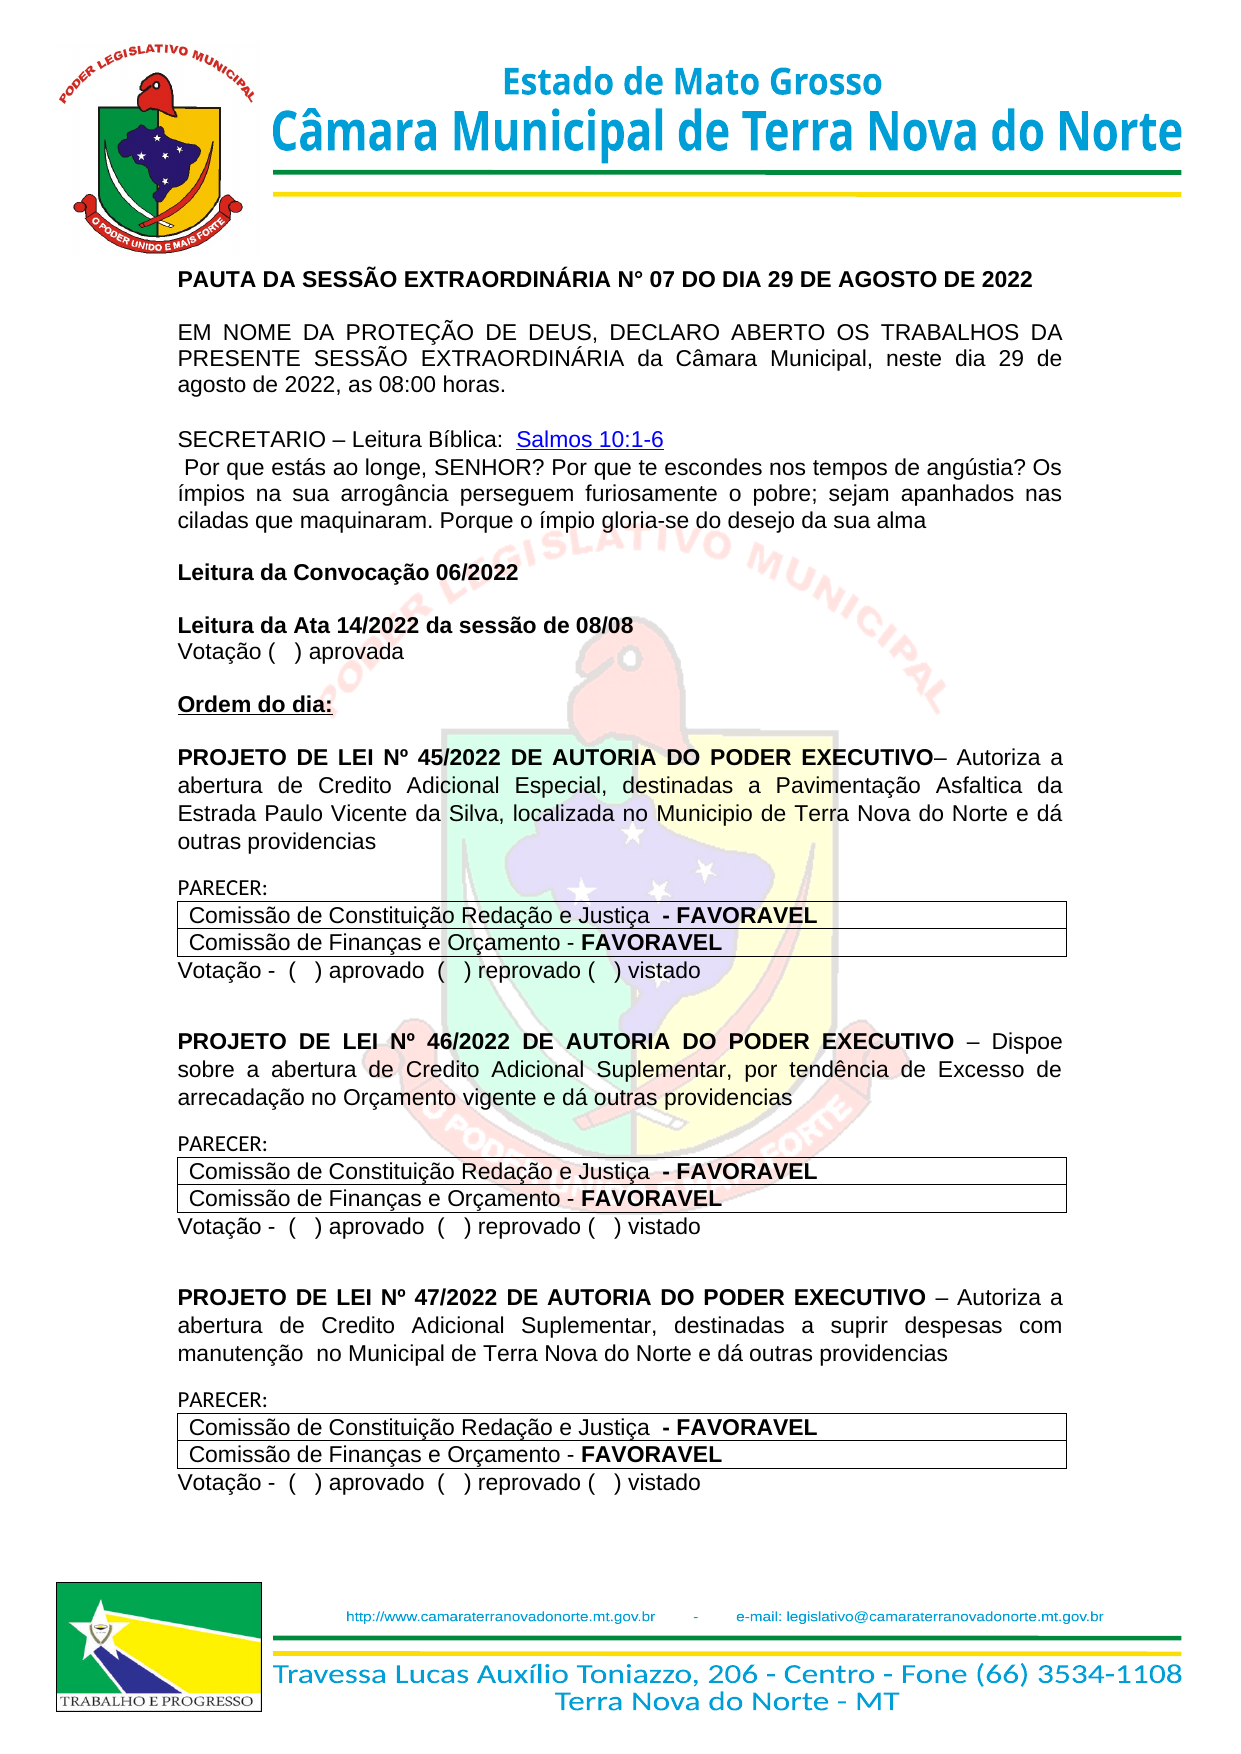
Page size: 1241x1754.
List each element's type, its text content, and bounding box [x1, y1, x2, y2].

text Leitura da Convocação 06/2022 [177, 559, 303, 586]
list Votação ( ) aprovada [177, 638, 303, 665]
subtitle PAUTA DA SESSÃO EXTRAORDINÁRIA N° 07 DO DIA 29 DE AGOSTO DE 2022 [177, 266, 1063, 292]
text Votação - ( ) aprovado ( ) reprovado ( ) vistado [345, 1224, 442, 1239]
text Votação - ( ) aprovado ( ) reprovado ( ) vistado [616, 1213, 1063, 1239]
text Votação - ( ) aprovado ( ) reprovado ( ) vistado [177, 1469, 1063, 1495]
table_cell Comissão de Finanças e Orçamento - FAVORAVEL [178, 1185, 303, 1212]
subtitle EM NOME DA PROTEÇÃO DE DEUS, DECLARO ABERTO OS TRABALHOS DA PRESENTE SESSÃO EXTRAORDINÁRIA da Câmara Municipal, neste dia 29 de agosto de 2022, as 08:00 horas. [177, 318, 1063, 398]
picture [860, 1611, 868, 1623]
text Ordem do dia: [177, 691, 303, 714]
text PROJETO DE LEI Nº 46/2022 DE AUTORIA DO PODER EXECUTIVO – Dispoe sobre a abertura de Credito Adicional Suplementar, por tendência de Excesso de arrecadação no Orçamento vigente e dá outras providencias [966, 1028, 1063, 1111]
text SECRETARIO – Leitura Bíblica: Salmos 10:1-6 [177, 426, 1063, 452]
text PARECER: [177, 1385, 1063, 1413]
table_cell Comissão de Finanças e Orçamento - FAVORAVEL [966, 1185, 1066, 1212]
text Votação - ( ) aprovado ( ) reprovado ( ) vistado [177, 1213, 318, 1239]
text Por que estás ao longe, SENHOR? Por que te escondes nos tempos de angústia? Os ímpios na sua arrogância perseguem furiosamente o pobre; sejam apanhados nas ciladas que maquinaram. Porque o ímpio gloria-se do desejo da sua alma [177, 454, 1063, 533]
table_header Comissão de Constituição Redação e Justiça - FAVORAVEL [178, 902, 303, 928]
table_cell Comissão de Finanças e Orçamento - FAVORAVEL [966, 929, 1066, 956]
text PROJETO DE LEI Nº 47/2022 DE AUTORIA DO PODER EXECUTIVO – Autoriza a abertura de Credito Adicional Suplementar, destinadas a suprir despesas com manutenção no Municipal de Terra Nova do Norte e dá outras providencias [177, 1284, 1063, 1367]
list Votação ( ) aprovada [966, 638, 1063, 665]
text PARECER: [177, 873, 303, 901]
text [966, 873, 1063, 901]
list Leitura da Ata 14/2022 da sessão de 08/08 [177, 612, 303, 638]
text PROJETO DE LEI Nº 45/2022 DE AUTORIA DO PODER EXECUTIVO– Autoriza a abertura de Credito Adicional Especial, destinadas a Pavimentação Asfaltica da Estrada Paulo Vicente da Silva, localizada no Municipio de Terra Nova do Norte e dá outras providencias [966, 744, 1063, 854]
table_cell Comissão de Finanças e Orçamento - FAVORAVEL [178, 1441, 1066, 1468]
table_header Comissão de Constituição Redação e Justiça - FAVORAVEL [178, 1414, 1066, 1440]
picture [57, 1583, 261, 1711]
text Votação - ( ) aprovado ( ) reprovado ( ) vistado [502, 1224, 592, 1239]
text PROJETO DE LEI Nº 46/2022 DE AUTORIA DO PODER EXECUTIVO – Dispoe sobre a abertura de Credito Adicional Suplementar, por tendência de Excesso de arrecadação no Orçamento vigente e dá outras providencias [177, 1028, 303, 1111]
list Leitura da Ata 14/2022 da sessão de 08/08 [966, 612, 1063, 638]
text Ordem do dia: [966, 691, 1063, 717]
text PARECER: [177, 1129, 303, 1157]
picture [55, 42, 260, 256]
table_header Comissão de Constituição Redação e Justiça - FAVORAVEL [966, 1158, 1066, 1184]
text PROJETO DE LEI Nº 45/2022 DE AUTORIA DO PODER EXECUTIVO– Autoriza a abertura de Credito Adicional Especial, destinadas a Pavimentação Asfaltica da Estrada Paulo Vicente da Silva, localizada no Municipio de Terra Nova do Norte e dá outras providencias [177, 744, 303, 854]
table_header Comissão de Constituição Redação e Justiça - FAVORAVEL [178, 1158, 303, 1184]
table_cell Comissão de Finanças e Orçamento - FAVORAVEL [178, 929, 303, 956]
text Votação - ( ) aprovado ( ) reprovado ( ) vistado [966, 957, 1063, 983]
table_header Comissão de Constituição Redação e Justiça - FAVORAVEL [966, 902, 1066, 928]
text Votação - ( ) aprovado ( ) reprovado ( ) vistado [177, 957, 303, 983]
text [966, 1129, 1063, 1157]
text Leitura da Convocação 06/2022 [966, 559, 1063, 586]
